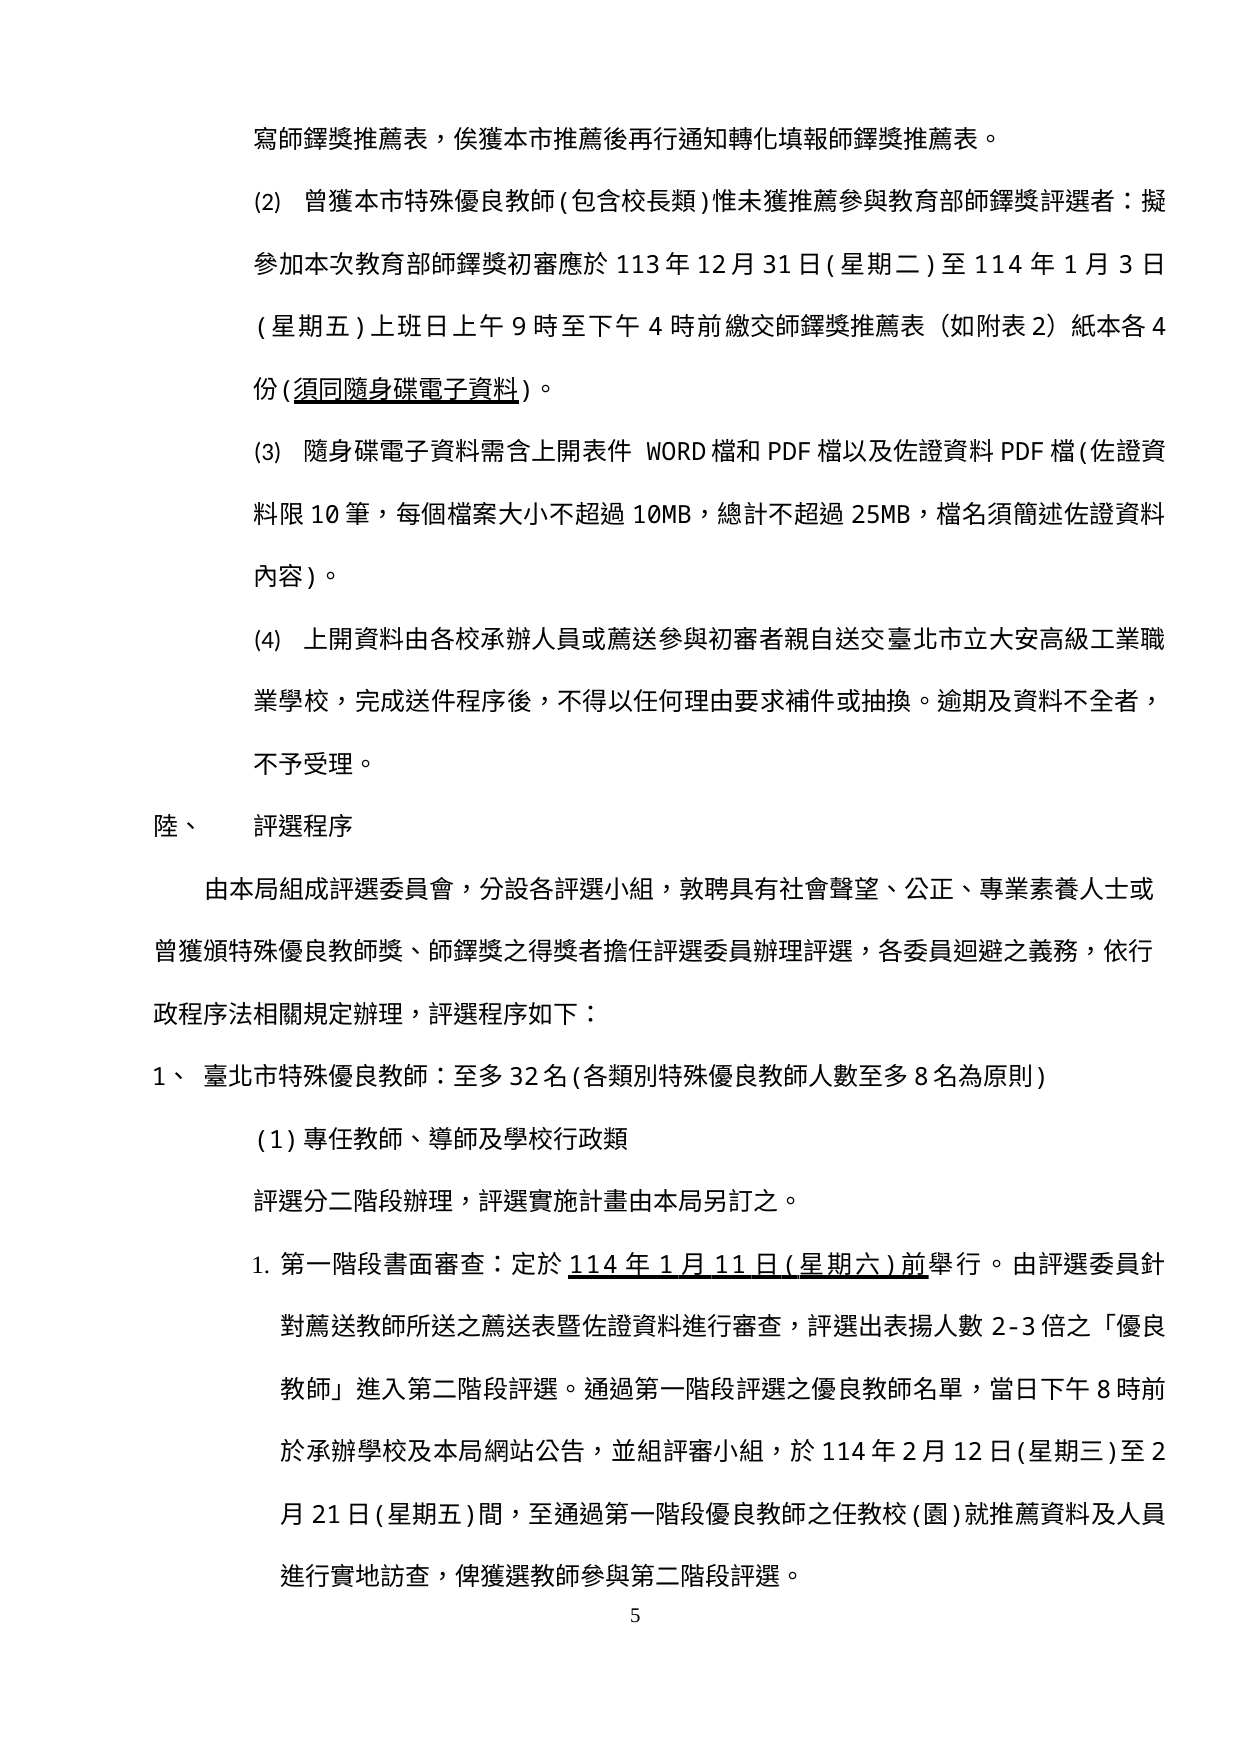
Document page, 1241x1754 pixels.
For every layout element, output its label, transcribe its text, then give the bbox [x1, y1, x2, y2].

text 由本局組成評選委員會，分設各評選小組，敦聘具有社會聲望、公正、專業素養人士或曾獲頒特殊優良教師獎、師鐸獎之得獎者擔任評選委員辦理評選，各委員迴避之義務，依行政程序法相關規定辦理，評選程序如下： [153, 846, 1167, 1033]
list 第一階段書面審查：定於114年1月11日(星期六)前舉行。由評選委員針對薦送教師所送之薦送表暨佐證資料進行審查，評選出表揚人數2-3倍之「優良教師」進入第二階段評選。通過第一階段評選之優良教師名單，當日下午8時前於承辦學校及本局網站公告，並組評審小組，於114年2月12日(星期三)至2月21日(星期五)間，至通過第一階段優良教師之任教校(園)就推薦資料及人員進行實地訪查，俾獲選教師參與第二階段評選。 [251, 1221, 1167, 1596]
list 上開資料由各校承辦人員或薦送參與初審者親自送交臺北市立大安高級工業職業學校，完成送件程序後，不得以任何理由要求補件或抽換。逾期及資料不全者，不予受理。 [253, 596, 1167, 783]
text 評選分二階段辦理，評選實施計畫由本局另訂之。 [253, 1158, 1167, 1221]
list 隨身碟電子資料需含上開表件 WORD檔和PDF檔以及佐證資料PDF檔(佐證資料限10筆，每個檔案大小不超過10MB，總計不超過25MB，檔名須簡述佐證資料內容)。 [253, 408, 1167, 596]
list 寫師鐸獎推薦表，俟獲本市推薦後再行通知轉化填報師鐸獎推薦表。 [253, 96, 1167, 158]
list 專任教師、導師及學校行政類 [253, 1096, 1167, 1158]
list 臺北市特殊優良教師：至多32名(各類別特殊優良教師人數至多8名為原則) [103, 1033, 1167, 1096]
list 評選程序 [153, 783, 1167, 846]
list 曾獲本市特殊優良教師(包含校長類)惟未獲推薦參與教育部師鐸獎評選者：擬參加本次教育部師鐸獎初審應於113年12月31日(星期二)至114年1月3日(星期五)上班日上午9時至下午4時前繳交師鐸獎推薦表（如附表2）紙本各4份(須同隨身碟電子資料)。 [253, 158, 1167, 408]
